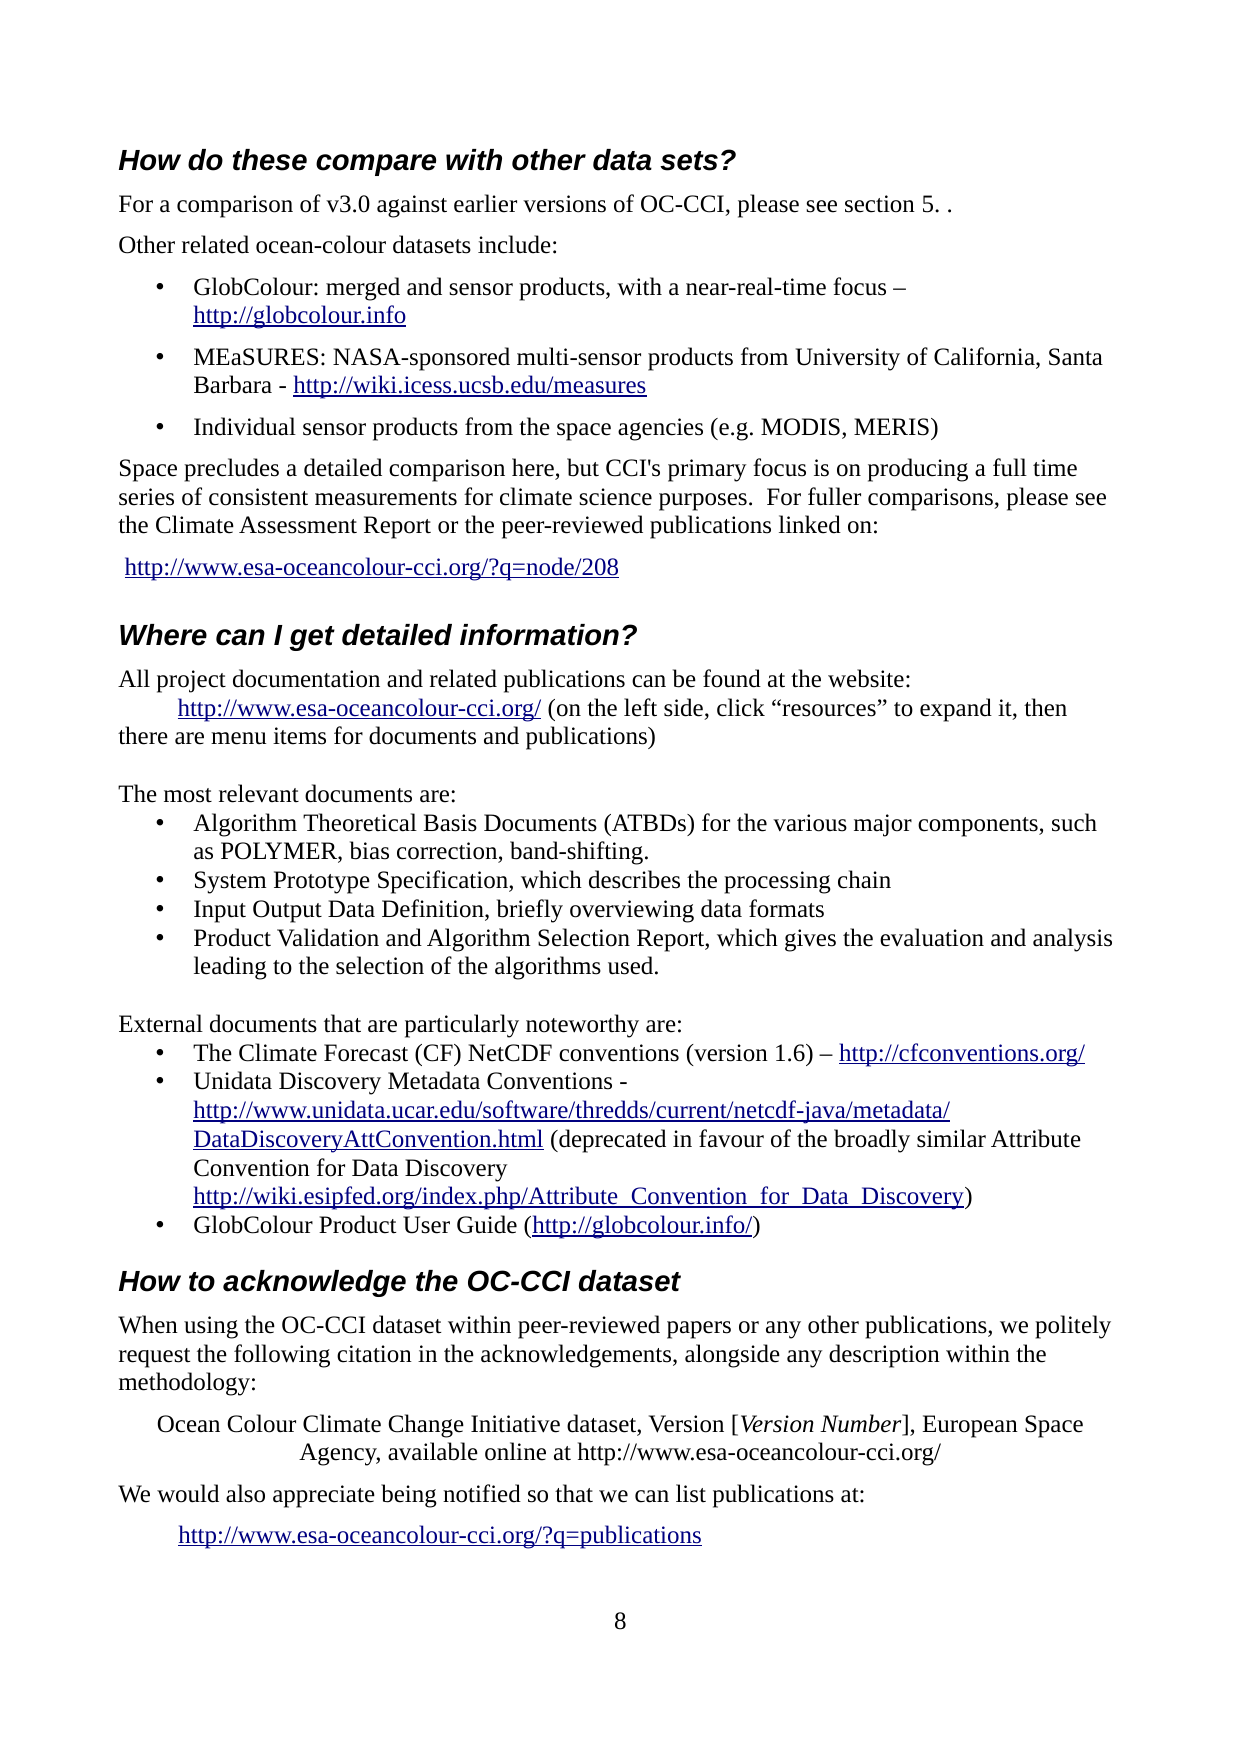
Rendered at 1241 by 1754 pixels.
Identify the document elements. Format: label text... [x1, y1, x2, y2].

text External documents that are particularly noteworthy are: [118, 1009, 1122, 1038]
list Input Output Data Definition, briefly overviewing data formats [156, 894, 1122, 923]
list Individual sensor products from the space agencies (e.g. MODIS, MERIS) [156, 412, 1122, 440]
text http://www.esa-oceancolour-cci.org/?q=publications [178, 1520, 1122, 1549]
subtitle How to acknowledge the OC-CCI dataset [118, 1264, 1122, 1297]
text For a comparison of v3.0 against earlier versions of OC-CCI, please see section 5. [118, 189, 1122, 218]
text http://www.esa-oceancolour-cci.org/ (on the left side, click “resources” to expand it, then there are menu items for documents and publications) [118, 693, 1122, 750]
subtitle Where can I get detailed information? [118, 618, 1122, 651]
text We would also appreciate being notified so that we can list publications at: [118, 1479, 1122, 1507]
list Unidata Discovery Metadata Conventions - http://www.unidata.ucar.edu/software/thredds/current/netcdf-java/metadata/DataDiscoveryAttConvention.html (deprecated in favour of the broadly similar Attribute Convention for Data Discovery http://wiki.esipfed.org/index.php/Attribute_Convention_for_Data_Discovery) [156, 1066, 1122, 1210]
text Space precludes a detailed comparison here, but CCI's primary focus is on producing a full time series of consistent measurements for climate science purposes. For fuller comparisons, please see the Climate Assessment Report or the peer-reviewed publications linked on: [118, 453, 1122, 539]
text The most relevant documents are: [118, 779, 1122, 808]
text Ocean Colour Climate Change Initiative dataset, Version [Version Number], European Space Agency, available online at http://www.esa-oceancolour-cci.org/ [118, 1409, 1122, 1466]
text All project documentation and related publications can be found at the website: [118, 664, 1122, 693]
text When using the OC-CCI dataset within peer-reviewed papers or any other publications, we politely request the following citation in the acknowledgements, alongside any description within the methodology: [118, 1310, 1122, 1396]
list Product Validation and Algorithm Selection Report, which gives the evaluation and analysis leading to the selection of the algorithms used. [156, 923, 1122, 980]
list Algorithm Theoretical Basis Documents (ATBDs) for the various major components, such as POLYMER, bias correction, band-shifting. [156, 808, 1122, 865]
subtitle How do these compare with other data sets? [118, 143, 1122, 177]
list GlobColour Product User Guide (http://globcolour.info/) [156, 1210, 1122, 1239]
list MEaSURES: NASA-sponsored multi-sensor products from University of California, Santa Barbara - http://wiki.icess.ucsb.edu/measures [156, 342, 1122, 399]
text http://www.esa-oceancolour-cci.org/?q=node/208 [118, 552, 1122, 580]
list GlobColour: merged and sensor products, with a near-real-time focus – http://globcolour.info [156, 272, 1122, 329]
list The Climate Forecast (CF) NetCDF conventions (version 1.6) – http://cfconventions.org/ [156, 1038, 1122, 1066]
text Other related ocean-colour datasets include: [118, 230, 1122, 259]
list System Prototype Specification, which describes the processing chain [156, 865, 1122, 894]
